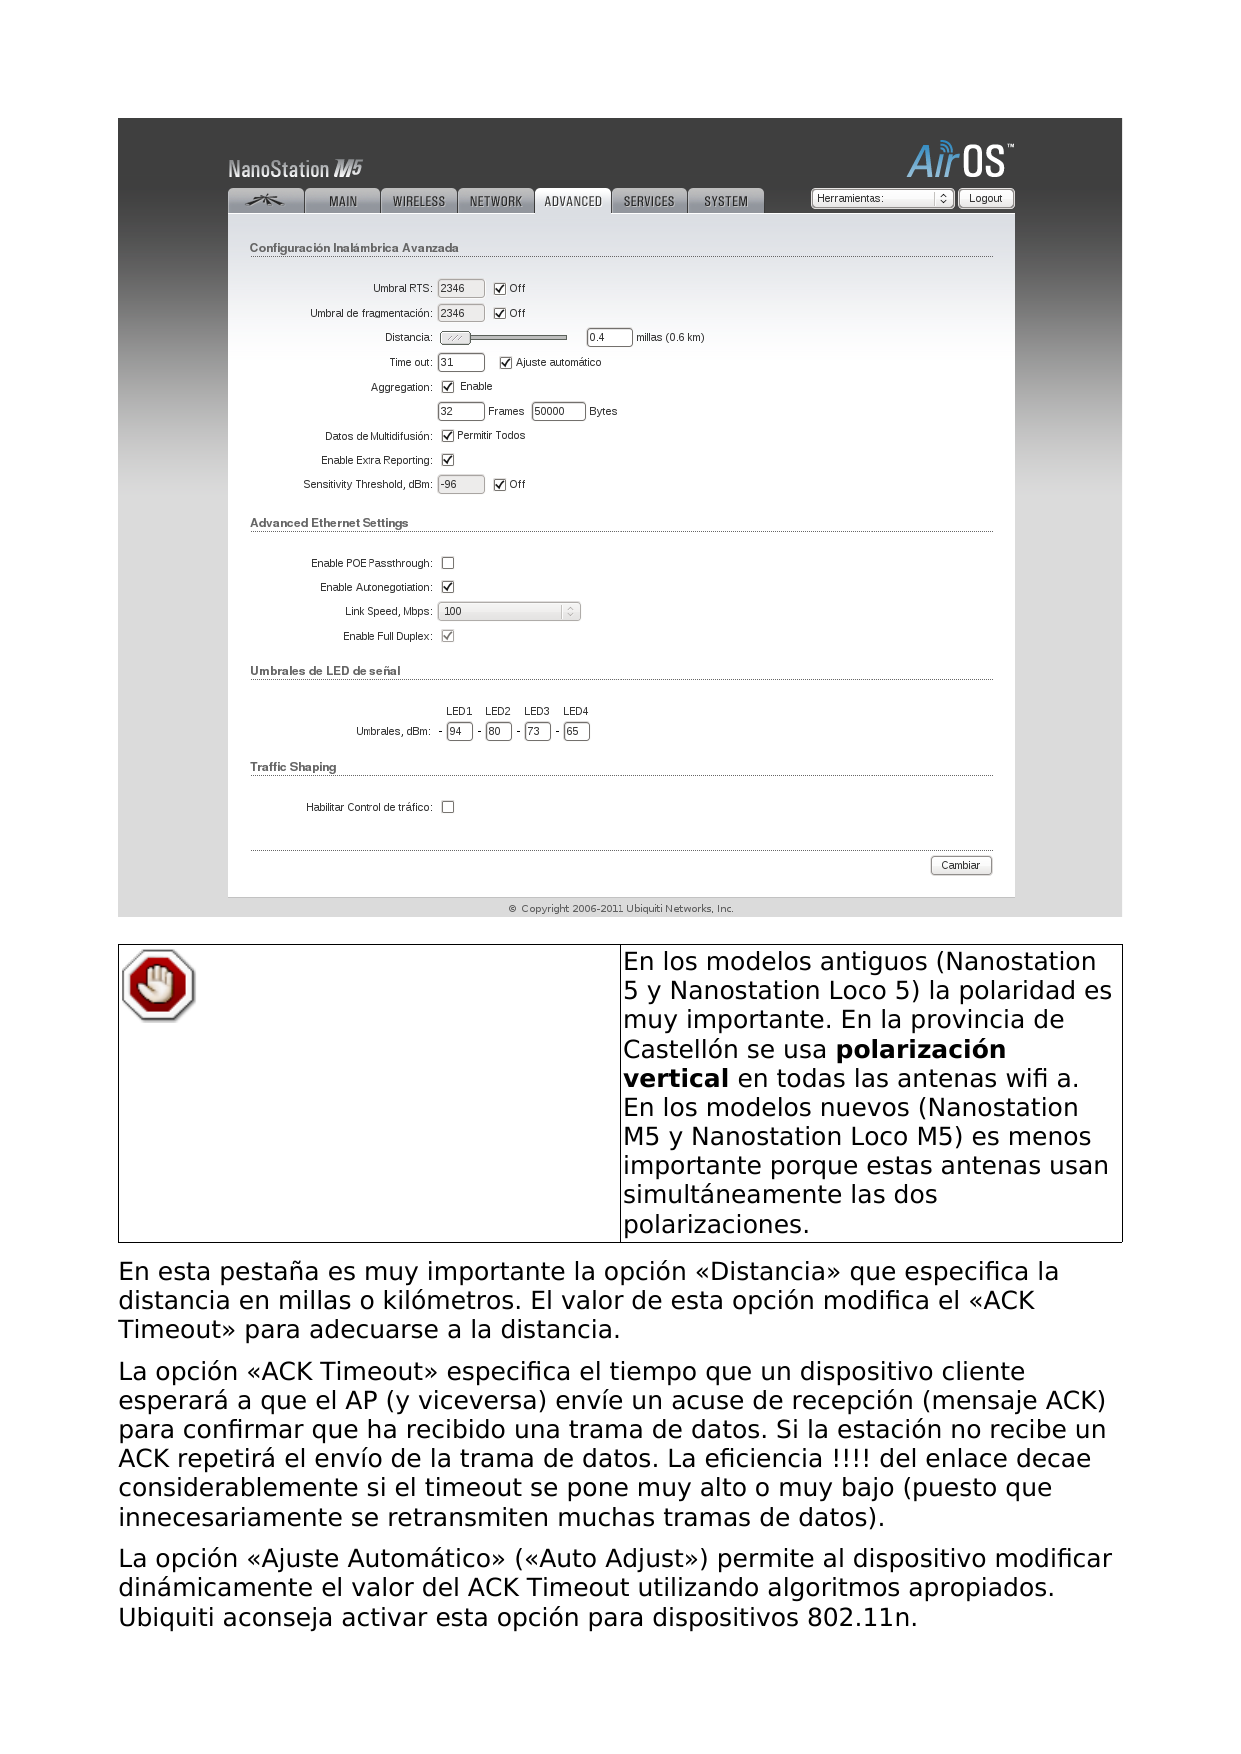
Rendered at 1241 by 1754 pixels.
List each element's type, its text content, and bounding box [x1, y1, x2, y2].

text En esta pestaña es muy importante la opción «Distancia» que especifica la distancia en millas o kilómetros. El valor de esta opción modifica el «ACK Timeout» para adecuarse a la distancia. [118, 1257, 1122, 1344]
table_header [119, 945, 620, 1242]
text La opción «Ajuste Automático» («Auto Adjust») permite al dispositivo modificar dinámicamente el valor del ACK Timeout utilizando algoritmos apropiados. Ubiquiti aconseja activar esta opción para dispositivos 802.11n. [118, 1544, 1122, 1632]
table_header En los modelos antiguos (Nanostation 5 y Nanostation Loco 5) la polaridad es muy importante. En la provincia de Castellón se usa polarización vertical en todas las antenas wifi a. En los modelos nuevos (Nanostation M5 y Nanostation Loco M5) es menos importante porque estas antenas usan simultáneamente las dos polarizaciones. [621, 945, 1122, 1242]
text La opción «ACK Timeout» especifica el tiempo que un dispositivo cliente esperará a que el AP (y viceversa) envíe un acuse de recepción (mensaje ACK) para confirmar que ha recibido una trama de datos. Si la estación no recibe un ACK repetirá el envío de la trama de datos. La eficiencia !!!! del enlace decae considerablemente si el timeout se pone muy alto o muy bajo (puesto que innecesariamente se retransmiten muchas tramas de datos). [118, 1357, 1122, 1532]
picture [121, 947, 197, 1023]
picture [118, 118, 1123, 917]
